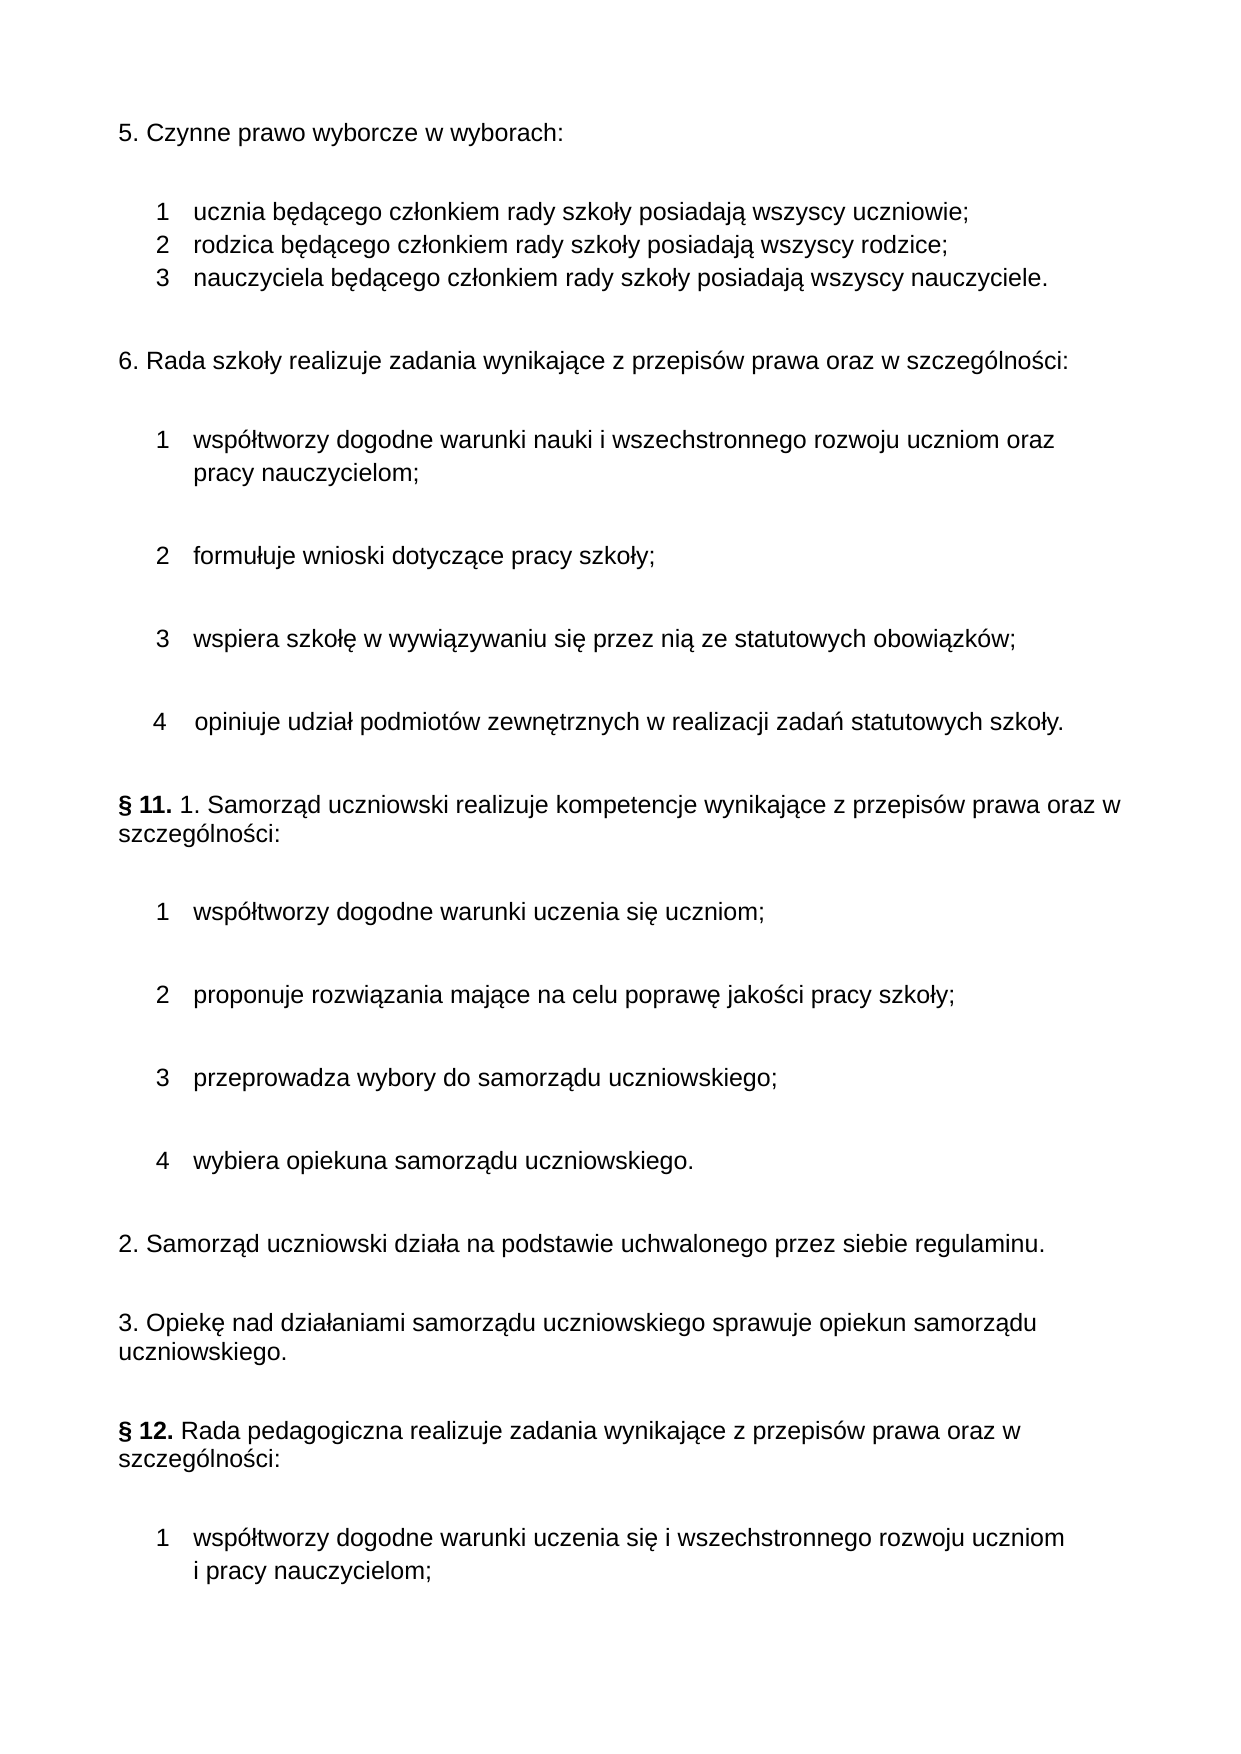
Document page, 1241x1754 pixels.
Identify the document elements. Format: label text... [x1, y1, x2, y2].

list 4 opiniuje udział podmiotów zewnętrznych w realizacji zadań statutowych szkoły. [118, 707, 1122, 736]
text § 11. 1. Samorząd uczniowski realizuje kompetencje wynikające z przepisów prawa oraz w szczególności: [118, 790, 1122, 847]
list współtworzy dogodne warunki uczenia się i wszechstronnego rozwoju uczniom i pracy nauczycielom; [156, 1523, 1122, 1585]
list przeprowadza wybory do samorządu uczniowskiego; [156, 1063, 1122, 1092]
text 6. Rada szkoły realizuje zadania wynikające z przepisów prawa oraz w szczególności: [118, 346, 1122, 375]
list formułuje wnioski dotyczące pracy szkoły; [156, 541, 1122, 569]
list wybiera opiekuna samorządu uczniowskiego. [156, 1146, 1122, 1175]
text § 12. Rada pedagogiczna realizuje zadania wynikające z przepisów prawa oraz w szczególności: [118, 1416, 1122, 1473]
text 3. Opiekę nad działaniami samorządu uczniowskiego sprawuje opiekun samorządu uczniowskiego. [118, 1308, 1122, 1366]
list rodzica będącego członkiem rady szkoły posiadają wszyscy rodzice; [156, 230, 1122, 259]
list ucznia będącego członkiem rady szkoły posiadają wszyscy uczniowie; [156, 197, 1122, 226]
text 5. Czynne prawo wyborcze w wyborach: [118, 118, 1122, 147]
list współtworzy dogodne warunki nauki i wszechstronnego rozwoju uczniom oraz pracy nauczycielom; [156, 425, 1122, 486]
list współtworzy dogodne warunki uczenia się uczniom; [156, 897, 1122, 926]
list nauczyciela będącego członkiem rady szkoły posiadają wszyscy nauczyciele. [156, 263, 1122, 292]
list proponuje rozwiązania mające na celu poprawę jakości pracy szkoły; [156, 980, 1122, 1009]
text 2. Samorząd uczniowski działa na podstawie uchwalonego przez siebie regulaminu. [118, 1229, 1122, 1258]
list wspiera szkołę w wywiązywaniu się przez nią ze statutowych obowiązków; [156, 624, 1122, 652]
